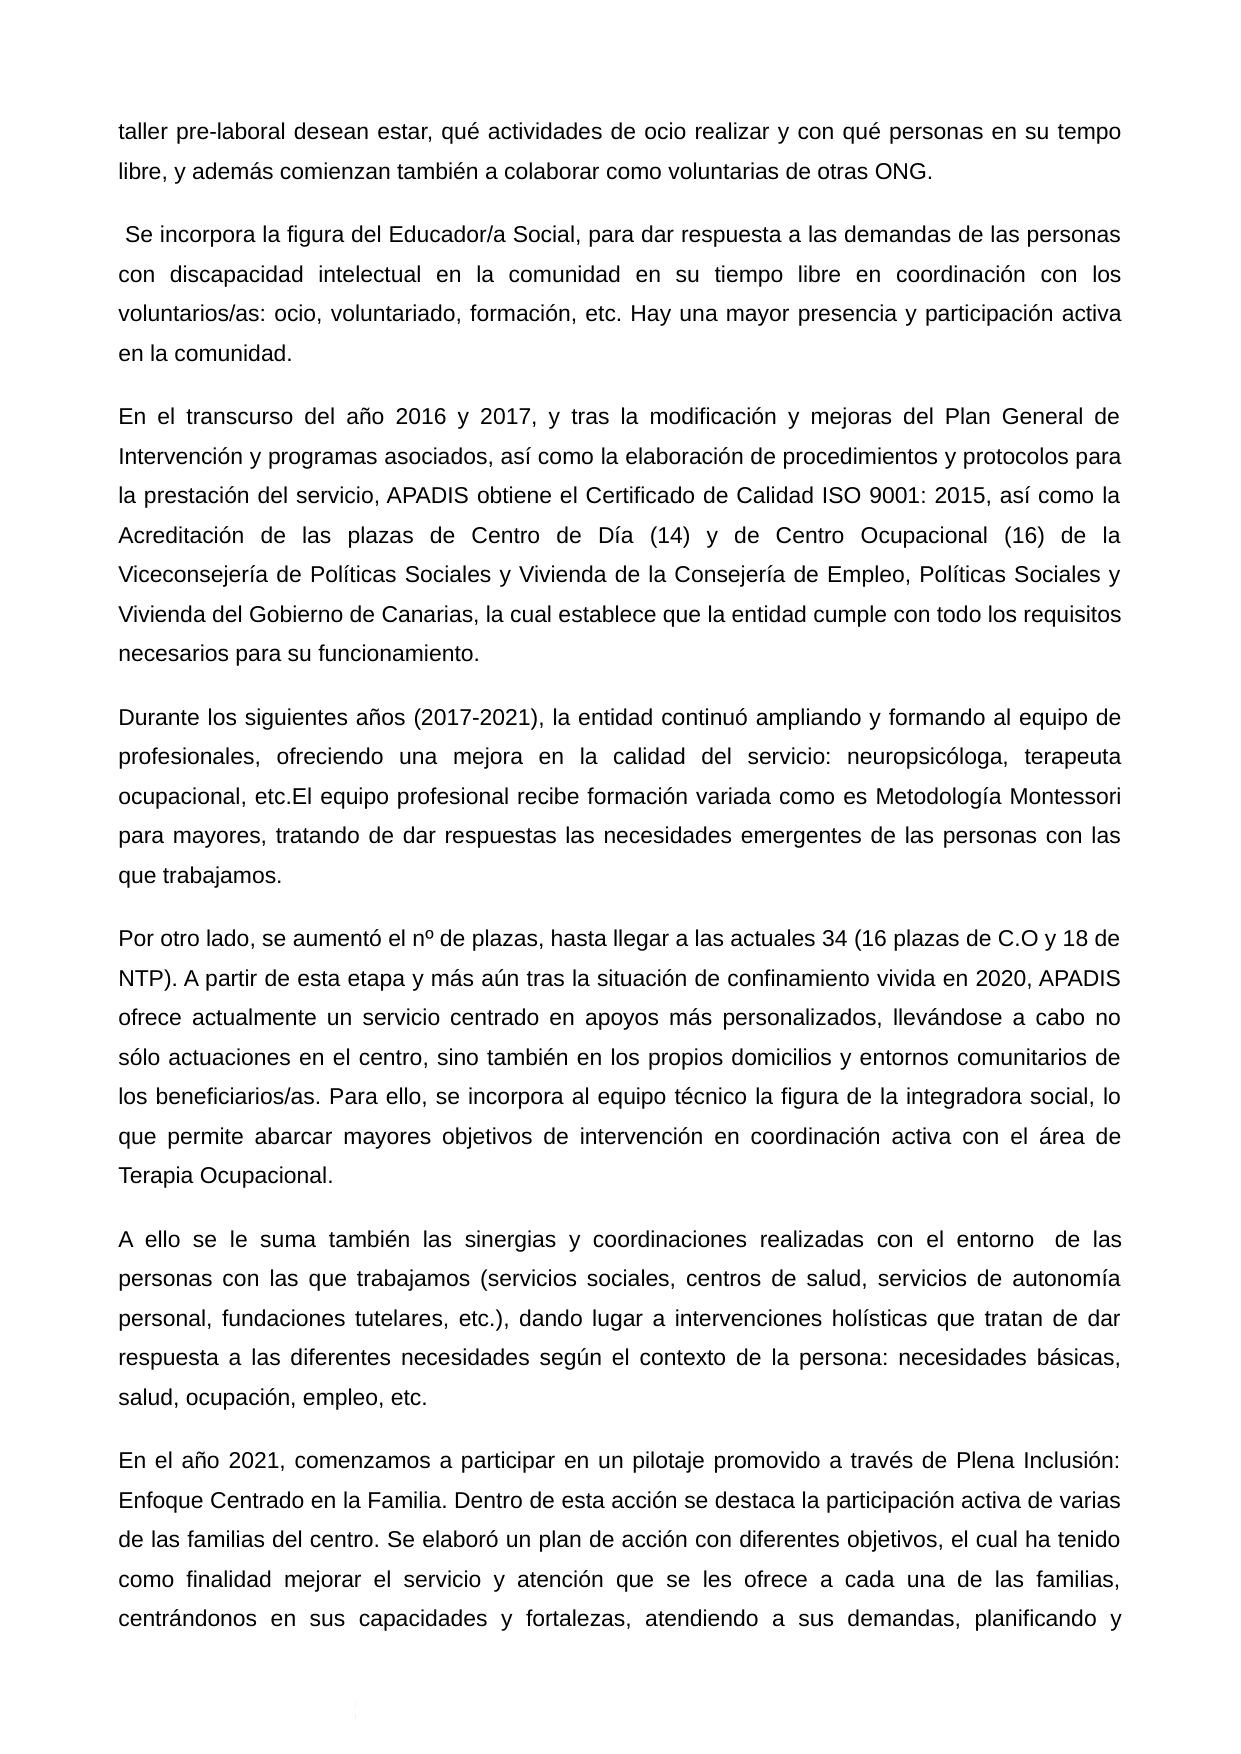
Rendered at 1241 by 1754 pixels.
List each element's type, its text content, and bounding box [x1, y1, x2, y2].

text Durante los siguientes años (2017-2021), la entidad continuó ampliando y formando al equipo de profesionales, ofreciendo una mejora en la calidad del servicio: neuropsicóloga, terapeuta ocupacional, etc.El equipo profesional recibe formación variada como es Metodología Montessori para mayores, tratando de dar respuestas las necesidades emergentes de las personas con las que trabajamos. [118, 704, 1122, 888]
text A ello se le suma también las sinergias y coordinaciones realizadas con el entorno de las personas con las que trabajamos (servicios sociales, centros de salud, servicios de autonomía personal, fundaciones tutelares, etc.), dando lugar a intervenciones holísticas que tratan de dar respuesta a las diferentes necesidades según el contexto de la persona: necesidades básicas, salud, ocupación, empleo, etc. [118, 1226, 1122, 1410]
text Por otro lado, se aumentó el nº de plazas, hasta llegar a las actuales 34 (16 plazas de C.O y 18 de NTP). A partir de esta etapa y más aún tras la situación de confinamiento vivida en 2020, APADIS ofrece actualmente un servicio centrado en apoyos más personalizados, llevándose a cabo no sólo actuaciones en el centro, sino también en los propios domicilios y entornos comunitarios de los beneficiarios/as. Para ello, se incorpora al equipo técnico la figura de la integradora social, lo que permite abarcar mayores objetivos de intervención en coordinación activa con el área de Terapia Ocupacional. [118, 925, 1122, 1189]
text En el transcurso del año 2016 y 2017, y tras la modificación y mejoras del Plan General de Intervención y programas asociados, así como la elaboración de procedimientos y protocolos para la prestación del servicio, APADIS obtiene el Certificado de Calidad ISO 9001: 2015, así como la Acreditación de las plazas de Centro de Día (14) y de Centro Ocupacional (16) de la Viceconsejería de Políticas Sociales y Vivienda de la Consejería de Empleo, Políticas Sociales y Vivienda del Gobierno de Canarias, la cual establece que la entidad cumple con todo los requisitos necesarios para su funcionamiento. [118, 403, 1122, 667]
text Se incorpora la figura del Educador/a Social, para dar respuesta a las demandas de las personas con discapacidad intelectual en la comunidad en su tiempo libre en coordinación con los voluntarios/as: ocio, voluntariado, formación, etc. Hay una mayor presencia y participación activa en la comunidad. [118, 221, 1122, 366]
text En el año 2021, comenzamos a participar en un pilotaje promovido a través de Plena Inclusión: Enfoque Centrado en la Familia. Dentro de esta acción se destaca la participación activa de varias de las familias del centro. Se elaboró un plan de acción con diferentes objetivos, el cual ha tenido como finalidad mejorar el servicio y atención que se les ofrece a cada una de las familias, centrándonos en sus capacidades y fortalezas, atendiendo a sus demandas, planificando y [118, 1447, 1122, 1632]
text taller pre-laboral desean estar, qué actividades de ocio realizar y con qué personas en su tempo libre, y además comienzan también a colaborar como voluntarias de otras ONG. [118, 118, 1122, 184]
